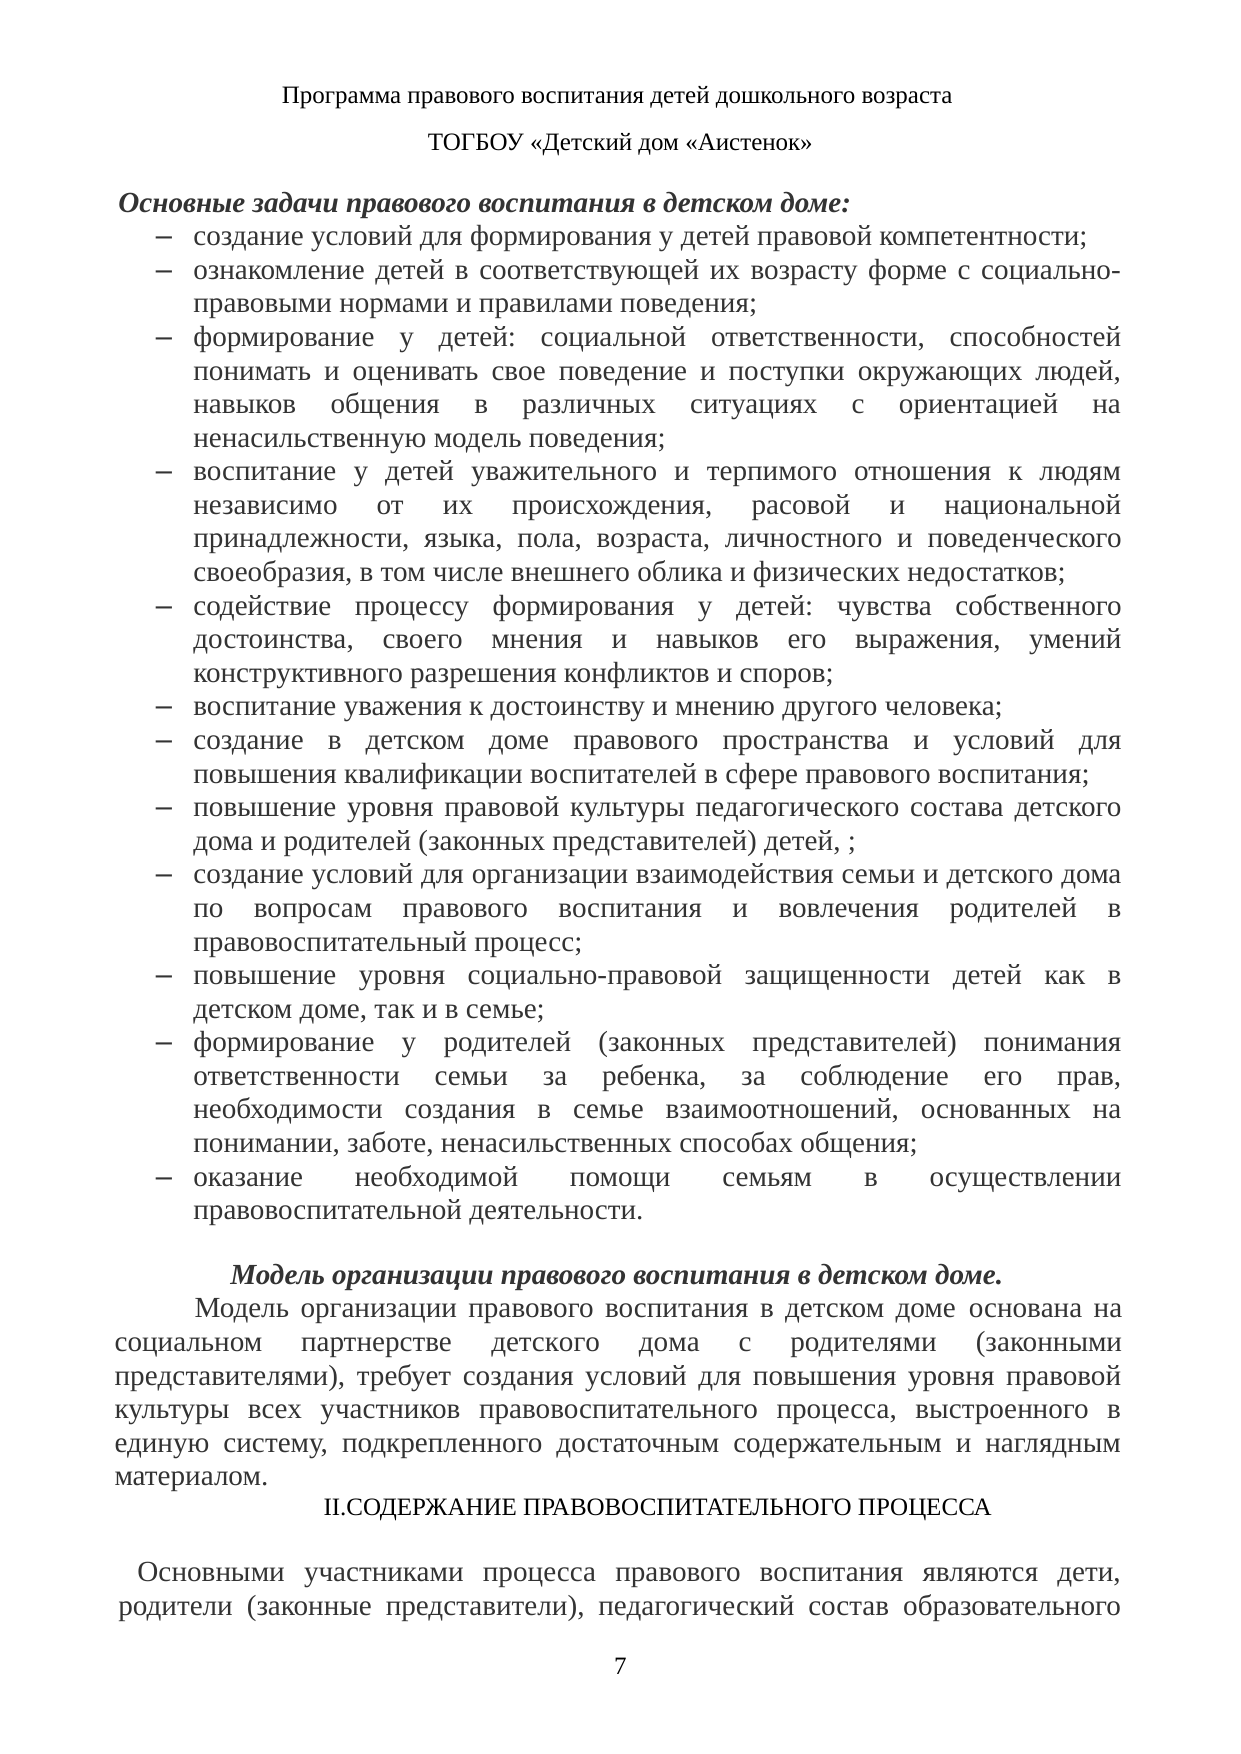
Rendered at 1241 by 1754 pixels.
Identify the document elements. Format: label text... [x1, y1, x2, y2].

list создание условий для формирования у детей правовой компетентности; [156, 218, 1122, 252]
list воспитание уважения к достоинству и мнению другого человека; [156, 688, 1122, 722]
list Основными участниками процесса правового воспитания являются дети, родители (законные представители), педагогический состав образовательного [81, 1554, 1122, 1621]
list Основные задачи правового воспитания в детском доме: [116, 185, 1122, 218]
list оказание необходимой помощи семьям в осуществлении правовоспитательной деятельности. [156, 1159, 1122, 1226]
list создание в детском доме правового пространства и условий для повышения квалификации воспитателей в сфере правового воспитания; [156, 722, 1122, 789]
list формирование у детей: социальной ответственности, способностей понимать и оценивать свое поведение и поступки окружающих людей, навыков общения в различных ситуациях с ориентацией на ненасильственную модель поведения; [156, 319, 1122, 453]
list повышение уровня социально-правовой защищенности детей как в детском доме, так и в семье; [156, 957, 1122, 1024]
list создание условий для организации взаимодействия семьи и детского дома по вопросам правового воспитания и вовлечения родителей в правовоспитательный процесс; [156, 856, 1122, 957]
list ознакомление детей в соответствующей их возрасту форме с социально-правовыми нормами и правилами поведения; [156, 252, 1122, 319]
list формирование у родителей (законных представителей) понимания ответственности семьи за ребенка, за соблюдение его прав, необходимости создания в семье взаимоотношений, основанных на понимании, заботе, ненасильственных способах общения; [156, 1024, 1122, 1159]
list содействие процессу формирования у детей: чувства собственного достоинства, своего мнения и навыков его выражения, умений конструктивного разрешения конфликтов и споров; [156, 588, 1122, 688]
list Модель организации правового воспитания в детском доме основана на социальном партнерстве детского дома с родителями (законными представителями), требует создания условий для повышения уровня правовой культуры всех участников правовоспитательного процесса, выстроенного в единую систему, подкрепленного достаточным содержательным и наглядным материалом. [114, 1291, 1122, 1492]
list II.СОДЕРЖАНИЕ ПРАВОВОСПИТАТЕЛЬНОГО ПРОЦЕССА [156, 1492, 1122, 1521]
list воспитание у детей уважительного и терпимого отношения к людям независимо от их происхождения, расовой и национальной принадлежности, языка, пола, возраста, личностного и поведенческого своеобразия, в том числе внешнего облика и физических недостатков; [156, 453, 1122, 588]
list Модель организации правового воспитания в детском доме. [114, 1257, 1122, 1291]
list повышение уровня правовой культуры педагогического состава детского дома и родителей (законных представителей) детей, ; [156, 789, 1122, 856]
